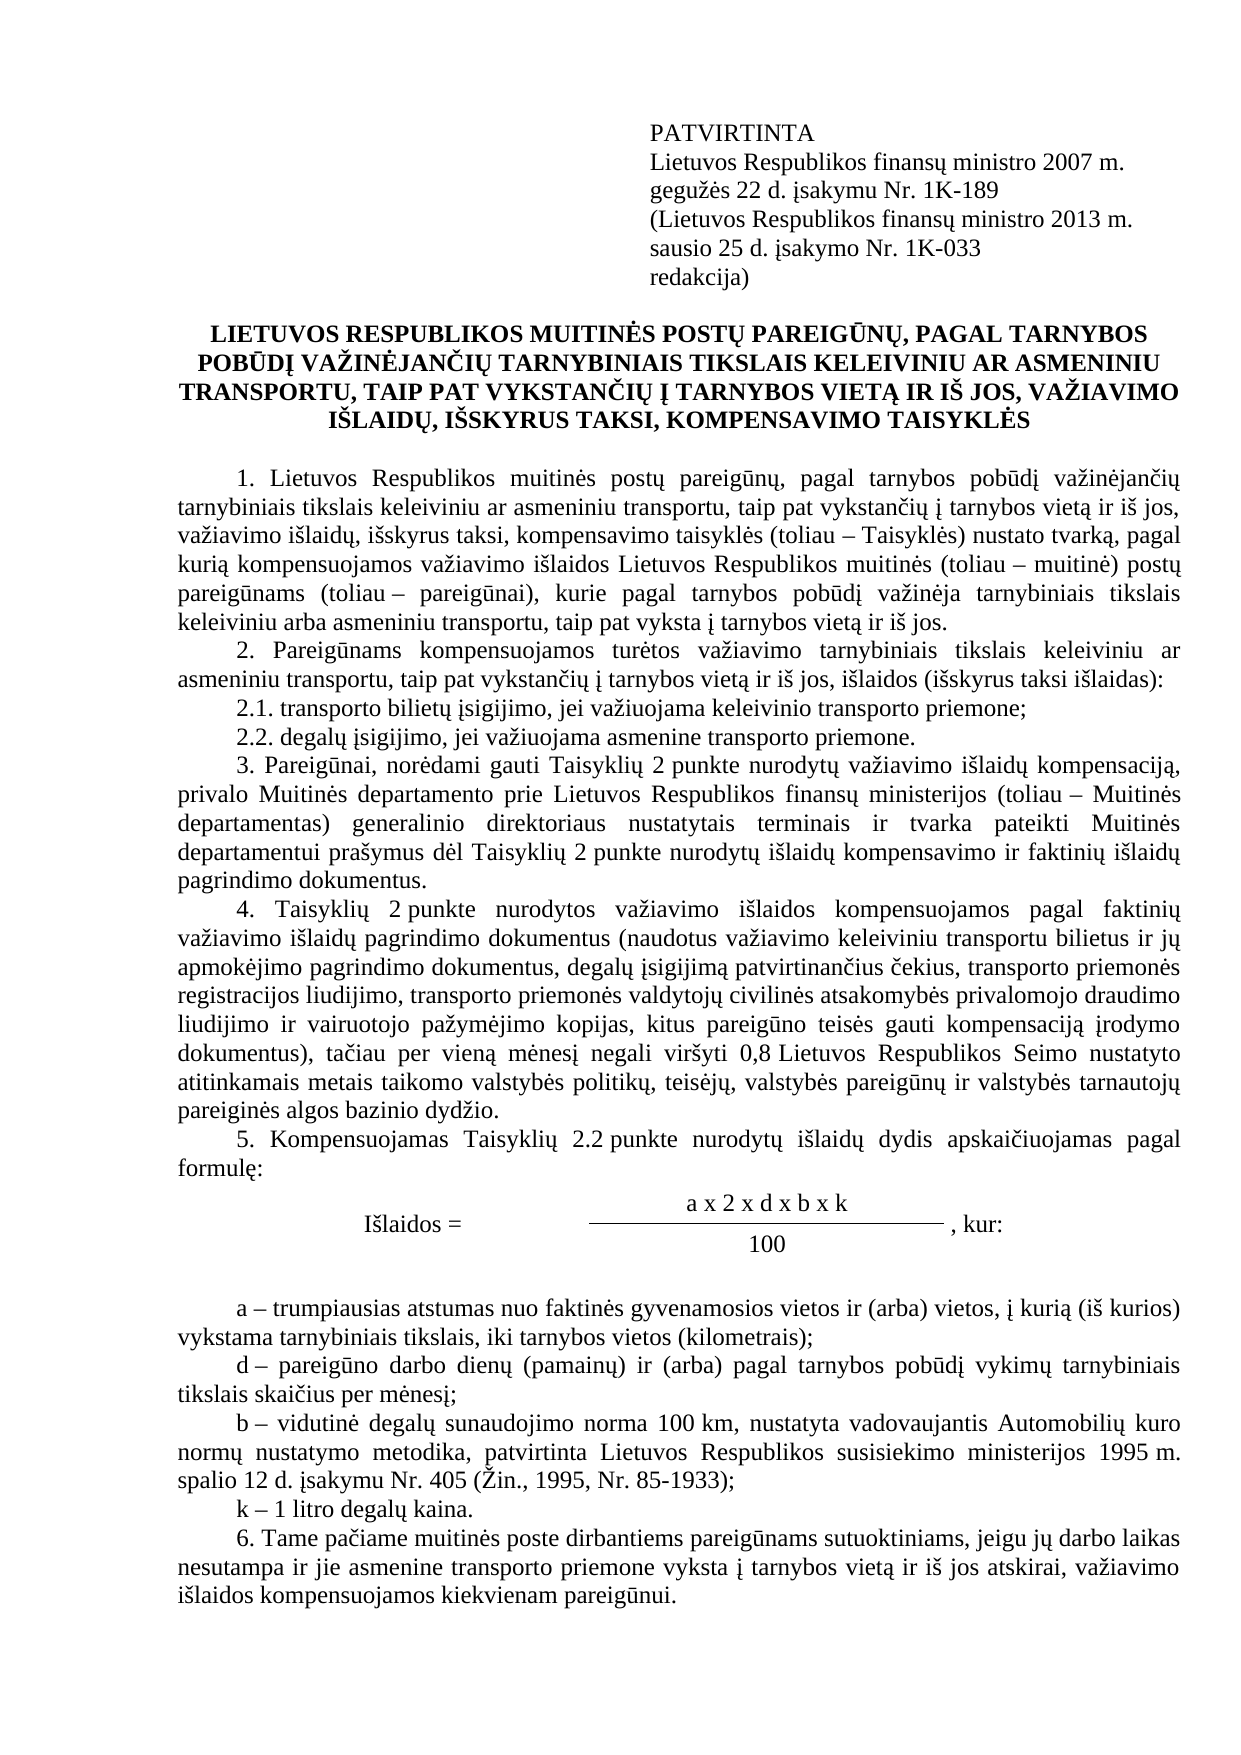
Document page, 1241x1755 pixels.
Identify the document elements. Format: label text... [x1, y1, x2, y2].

text PATVIRTINTA [649, 118, 1181, 147]
table_cell 100 [589, 1224, 944, 1264]
table_header , kur: [944, 1182, 1122, 1264]
text 5. Kompensuojamas Taisyklių 2.2 punkte nurodytų išlaidų dydis apskaičiuojamas pagal formulę: [177, 1124, 1181, 1182]
text Lietuvos Respublikos finansų ministro 2007 m. gegužės 22 d. įsakymu Nr. 1K-189 [649, 147, 1181, 204]
text 3. Pareigūnai, norėdami gauti Taisyklių 2 punkte nurodytų važiavimo išlaidų kompensaciją, privalo Muitinės departamento prie Lietuvos Respublikos finansų ministerijos (toliau – Muitinės departamentas) generalinio direktoriaus nustatytais terminais ir tvarka pateikti Muitinės departamentui prašymus dėl Taisyklių 2 punkte nurodytų išlaidų kompensavimo ir faktinių išlaidų pagrindimo dokumentus. [177, 751, 1181, 894]
text 6. Tame pačiame muitinės poste dirbantiems pareigūnams sutuoktiniams, jeigu jų darbo laikas nesutampa ir jie asmenine transporto priemone vyksta į tarnybos vietą ir iš jos atskirai, važiavimo išlaidos kompensuojamos kiekvienam pareigūnui. [177, 1523, 1181, 1609]
text b – vidutinė degalų sunaudojimo norma 100 km, nustatyta vadovaujantis Automobilių kuro normų nustatymo metodika, patvirtinta Lietuvos Respublikos susisiekimo ministerijos 1995 m. spalio 12 d. įsakymu Nr. 405 (Žin., 1995, Nr. 85‑1933); [177, 1408, 1181, 1494]
table_header a x 2 x d x b x k [589, 1182, 944, 1222]
text 2.1. transporto bilietų įsigijimo, jei važiuojama keleivinio transporto priemone; [177, 693, 1181, 722]
text 2.2. degalų įsigijimo, jei važiuojama asmenine transporto priemone. [177, 722, 1181, 751]
text d – pareigūno darbo dienų (pamainų) ir (arba) pagal tarnybos pobūdį vykimų tarnybiniais tikslais skaičius per mėnesį; [177, 1350, 1181, 1408]
text a – trumpiausias atstumas nuo faktinės gyvenamosios vietos ir (arba) vietos, į kurią (iš kurios) vykstama tarnybiniais tikslais, iki tarnybos vietos (kilometrais); [177, 1293, 1181, 1350]
table_header Išlaidos = [177, 1182, 589, 1264]
text redakcija) [649, 262, 1181, 291]
text 2. Pareigūnams kompensuojamos turėtos važiavimo tarnybiniais tikslais keleiviniu ar asmeniniu transportu, taip pat vykstančių į tarnybos vietą ir iš jos, išlaidos (išskyrus taksi išlaidas): [177, 636, 1181, 693]
text (Lietuvos Respublikos finansų ministro 2013 m. sausio 25 d. įsakymo Nr. 1K-033 [649, 204, 1181, 262]
text k – 1 litro degalų kaina. [177, 1494, 1181, 1523]
text 1. Lietuvos Respublikos muitinės postų pareigūnų, pagal tarnybos pobūdį važinėjančių tarnybiniais tikslais keleiviniu ar asmeniniu transportu, taip pat vykstančių į tarnybos vietą ir iš jos, važiavimo išlaidų, išskyrus taksi, kompensavimo taisyklės (toliau – Taisyklės) nustato tvarką, pagal kurią kompensuojamos važiavimo išlaidos Lietuvos Respublikos muitinės (toliau – muitinė) postų pareigūnams (toliau – pareigūnai), kurie pagal tarnybos pobūdį važinėja tarnybiniais tikslais keleiviniu arba asmeniniu transportu, taip pat vyksta į tarnybos vietą ir iš jos. [177, 463, 1181, 636]
text LIETUVOS RESPUBLIKOS Muitinės postų pareigūnų, pagal tarnybos pobūdį Važinėjančių tarnybiniais tikslais keleiviniu ar asmeniniu transportu, taip pat vykstančių į tarnybos vietą ir iš jos, važiavimo išlaidų, išskyrus taksi, kompensavimo taisyklĖs [177, 319, 1181, 434]
text 4. Taisyklių 2 punkte nurodytos važiavimo išlaidos kompensuojamos pagal faktinių važiavimo išlaidų pagrindimo dokumentus (naudotus važiavimo keleiviniu transportu bilietus ir jų apmokėjimo pagrindimo dokumentus, degalų įsigijimą patvirtinančius čekius, transporto priemonės registracijos liudijimo, transporto priemonės valdytojų civilinės atsakomybės privalomojo draudimo liudijimo ir vairuotojo pažymėjimo kopijas, kitus pareigūno teisės gauti kompensaciją įrodymo dokumentus), tačiau per vieną mėnesį negali viršyti 0,8 Lietuvos Respublikos Seimo nustatyto atitinkamais metais taikomo valstybės politikų, teisėjų, valstybės pareigūnų ir valstybės tarnautojų pareiginės algos bazinio dydžio. [177, 894, 1181, 1124]
